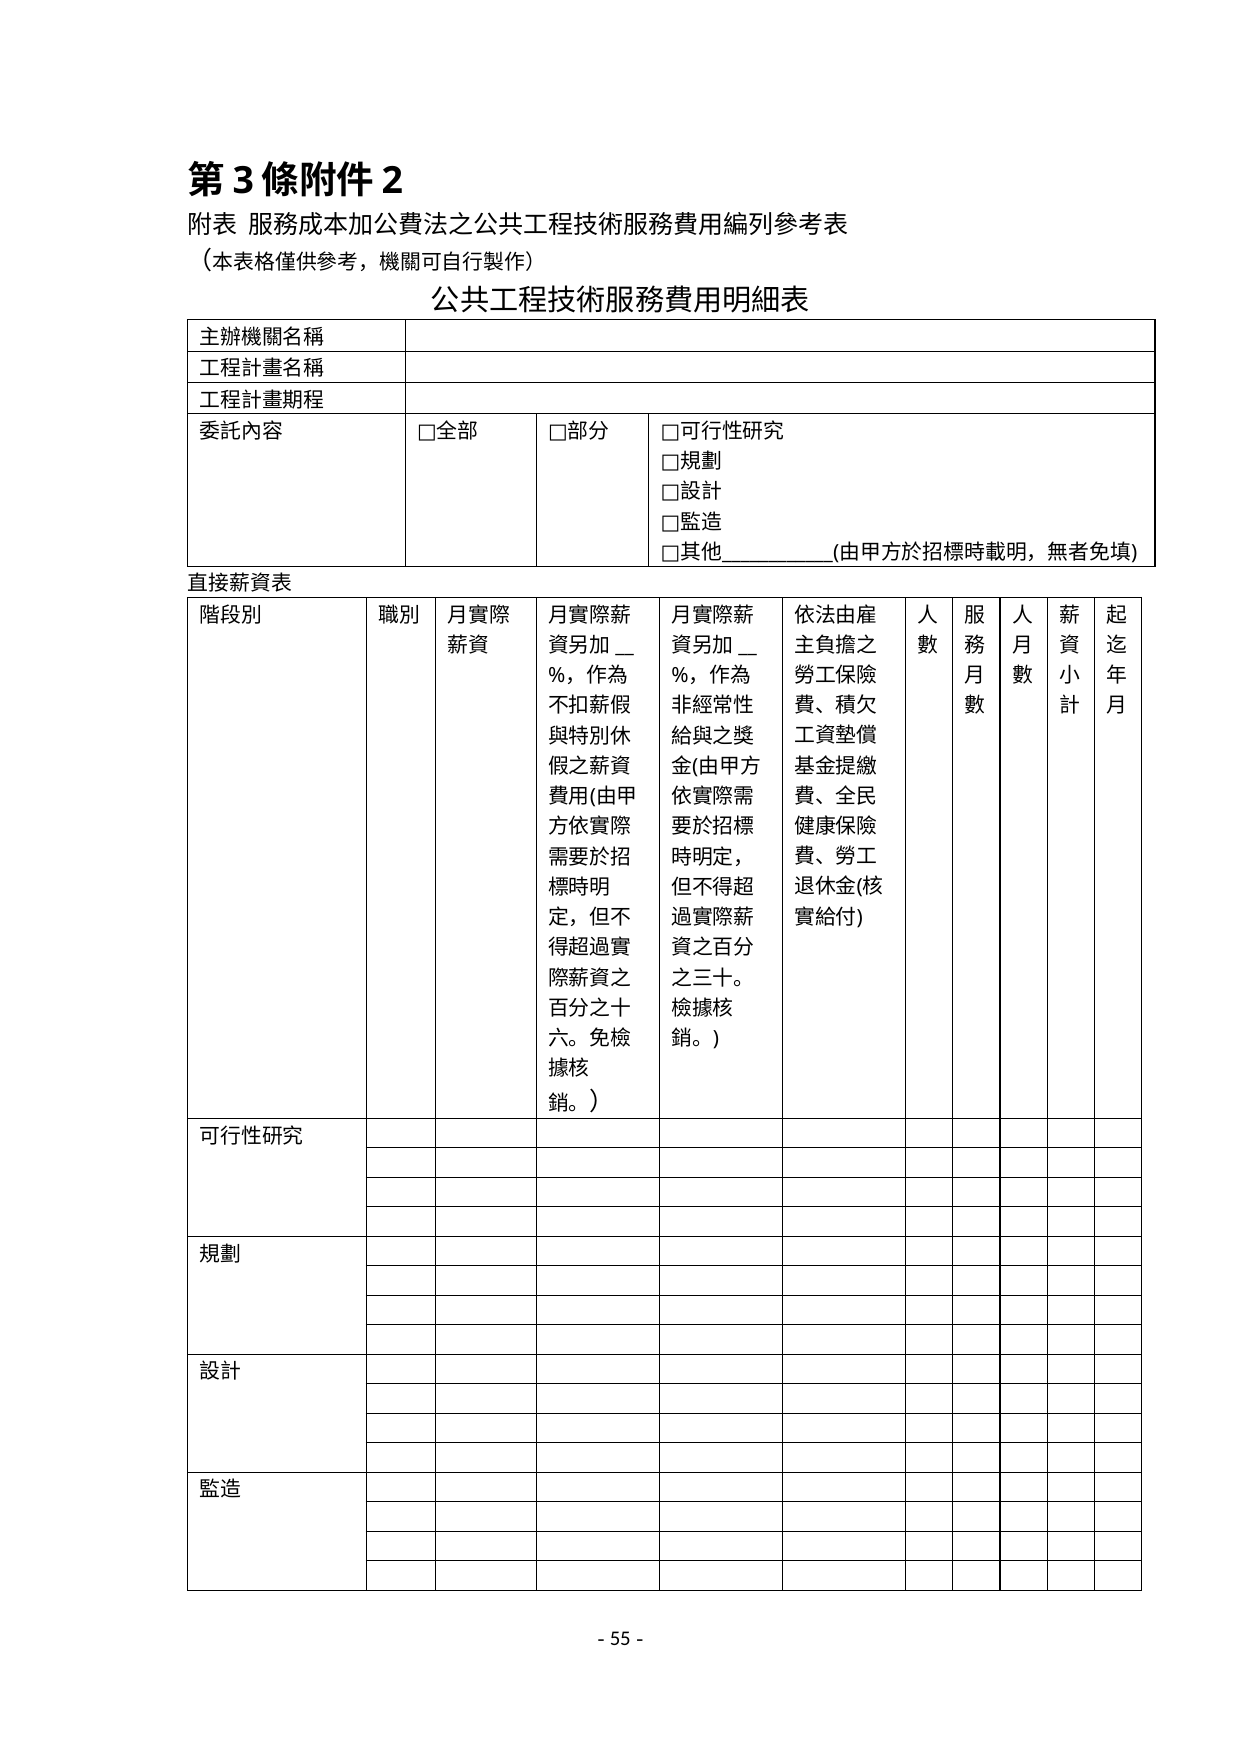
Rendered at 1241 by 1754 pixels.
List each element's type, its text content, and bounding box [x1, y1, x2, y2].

table_cell [906, 1325, 952, 1354]
table_cell [906, 1148, 952, 1177]
table_cell [1001, 1237, 1047, 1265]
table_cell [436, 1325, 536, 1354]
text 直接薪資表 [187, 567, 1053, 597]
table_cell [953, 1207, 999, 1236]
table_cell 可行性研究 [188, 1119, 366, 1236]
table_cell [1048, 1207, 1094, 1236]
table_cell 委託內容 [188, 414, 405, 566]
table_cell [1095, 1148, 1141, 1177]
table_cell [367, 1502, 435, 1531]
table_cell [537, 1414, 659, 1442]
table_cell [367, 1237, 435, 1265]
table_cell [367, 1473, 435, 1501]
table_cell [1048, 1266, 1094, 1295]
table_cell [1095, 1532, 1141, 1560]
table_cell [1048, 1325, 1094, 1354]
table_cell [1048, 1561, 1094, 1589]
table_cell [367, 1119, 435, 1147]
table_cell [537, 1266, 659, 1295]
table_cell [906, 1384, 952, 1413]
table_cell [1048, 1237, 1094, 1265]
table_header 月實際薪資 [436, 598, 536, 1118]
table_cell [1048, 1355, 1094, 1383]
table_cell [660, 1266, 782, 1295]
table_cell [1095, 1266, 1141, 1295]
table_cell [436, 1473, 536, 1501]
table_cell [537, 1502, 659, 1531]
table_cell [1001, 1119, 1047, 1147]
table_cell [953, 1178, 999, 1206]
table_cell [367, 1325, 435, 1354]
table_cell [436, 1207, 536, 1236]
table_cell [1095, 1443, 1141, 1472]
table_cell [953, 1355, 999, 1383]
table_cell [783, 1502, 905, 1531]
table_cell [953, 1148, 999, 1177]
table_cell [953, 1296, 999, 1324]
table_cell [953, 1473, 999, 1501]
table_header 人月數 [1001, 598, 1047, 1118]
table_cell [906, 1266, 952, 1295]
table_cell [537, 1561, 659, 1589]
table_cell [537, 1384, 659, 1413]
table_cell [537, 1355, 659, 1383]
table_cell [906, 1561, 952, 1589]
table_cell [1048, 1502, 1094, 1531]
table_cell [783, 1325, 905, 1354]
table_cell [367, 1207, 435, 1236]
table_cell [783, 1443, 905, 1472]
table_cell [660, 1532, 782, 1560]
table_cell [1001, 1443, 1047, 1472]
table_cell [537, 1473, 659, 1501]
table_cell [660, 1148, 782, 1177]
table_cell [1048, 1473, 1094, 1501]
table_cell □全部 [406, 414, 536, 566]
table_cell [660, 1355, 782, 1383]
table_cell [436, 1178, 536, 1206]
table_cell [1095, 1178, 1141, 1206]
table_cell [1048, 1384, 1094, 1413]
table_cell [1001, 1266, 1047, 1295]
table_cell [660, 1178, 782, 1206]
table_cell [1001, 1325, 1047, 1354]
table_cell [660, 1207, 782, 1236]
table_cell [953, 1119, 999, 1147]
table_cell [367, 1561, 435, 1589]
table_cell [1048, 1532, 1094, 1560]
table_header 階段別 [188, 598, 366, 1118]
table_cell [783, 1178, 905, 1206]
table_cell [1095, 1414, 1141, 1442]
text 公共工程技術服務費用明細表 [187, 277, 1053, 319]
table_cell [906, 1473, 952, 1501]
table_cell [367, 1414, 435, 1442]
table_cell [436, 1414, 536, 1442]
table_header 起迄年月 [1095, 598, 1141, 1118]
table_cell [1001, 1207, 1047, 1236]
table_cell [1001, 1148, 1047, 1177]
table_cell [953, 1561, 999, 1589]
table_cell [436, 1384, 536, 1413]
table_cell [1001, 1355, 1047, 1383]
table_cell [1095, 1502, 1141, 1531]
table_cell 設計 [188, 1355, 366, 1472]
table_cell [537, 1178, 659, 1206]
table_cell [906, 1178, 952, 1206]
table_cell [1048, 1178, 1094, 1206]
table_cell [436, 1561, 536, 1589]
table_cell [906, 1443, 952, 1472]
table_cell 工程計畫名稱 [188, 352, 405, 382]
table_cell [367, 1178, 435, 1206]
table_cell [660, 1325, 782, 1354]
table_cell [1095, 1384, 1141, 1413]
table_cell [537, 1296, 659, 1324]
table_cell [906, 1237, 952, 1265]
table_cell [783, 1119, 905, 1147]
table_cell [953, 1266, 999, 1295]
table_cell [367, 1148, 435, 1177]
table_cell [436, 1296, 536, 1324]
table_cell [953, 1502, 999, 1531]
table_cell [906, 1207, 952, 1236]
table_cell [367, 1266, 435, 1295]
table_cell [1001, 1414, 1047, 1442]
table_cell [783, 1266, 905, 1295]
table_cell [906, 1532, 952, 1560]
table_cell [660, 1119, 782, 1147]
table_cell [1095, 1355, 1141, 1383]
table_cell □可行性研究 □規劃 □設計 □監造 □其他____________(由甲方於招標時載明，無者免填) [649, 414, 1154, 566]
table_cell [660, 1473, 782, 1501]
table_cell [537, 1148, 659, 1177]
table_cell [783, 1561, 905, 1589]
table_cell [1048, 1443, 1094, 1472]
table_cell [367, 1532, 435, 1560]
table_header 月實際薪資另加 __%，作為非經常性給與之獎金(由甲方依實際需要於招標時明定，但不得超過實際薪資之百分之三十。檢據核銷。) [660, 598, 782, 1118]
table_cell [1001, 1384, 1047, 1413]
table_cell 工程計畫期程 [188, 383, 405, 413]
table_header 依法由雇主負擔之勞工保險費、積欠工資墊償基金提繳費、全民健康保險費、勞工退休金(核實給付) [783, 598, 905, 1118]
table_cell [1095, 1296, 1141, 1324]
table_cell [783, 1414, 905, 1442]
table_cell [953, 1532, 999, 1560]
table_cell □部分 [537, 414, 648, 566]
table_cell [537, 1119, 659, 1147]
table_header 服務月數 [953, 598, 999, 1118]
table_cell [367, 1296, 435, 1324]
table_header 月實際薪資另加 __%，作為不扣薪假與特別休假之薪資費用(由甲方依實際需要於招標時明定，但不得超過實際薪資之百分之十六。免檢據核銷。） [537, 598, 659, 1118]
table_cell [953, 1384, 999, 1413]
table_cell [660, 1296, 782, 1324]
table_cell [436, 1148, 536, 1177]
table_cell [436, 1443, 536, 1472]
table_cell [906, 1119, 952, 1147]
table_cell [1095, 1119, 1141, 1147]
table_cell [436, 1532, 536, 1560]
table_cell [537, 1443, 659, 1472]
table_cell [953, 1443, 999, 1472]
table_cell [1001, 1532, 1047, 1560]
table_cell [953, 1414, 999, 1442]
table_cell [1095, 1561, 1141, 1589]
text 第3條附件2 [187, 150, 1053, 204]
table_cell [367, 1355, 435, 1383]
table_cell [1001, 1178, 1047, 1206]
table_cell [906, 1414, 952, 1442]
table_cell [660, 1237, 782, 1265]
table_cell [1001, 1502, 1047, 1531]
table_cell [406, 383, 1154, 413]
table_cell [436, 1119, 536, 1147]
table_cell [783, 1473, 905, 1501]
table_cell [1095, 1237, 1141, 1265]
table_cell [1048, 1119, 1094, 1147]
table_cell [1001, 1473, 1047, 1501]
table_cell [1095, 1325, 1141, 1354]
table_cell [406, 352, 1154, 382]
table_cell [783, 1532, 905, 1560]
table_cell [1048, 1296, 1094, 1324]
table_cell [783, 1384, 905, 1413]
table_cell [783, 1148, 905, 1177]
table_cell [1048, 1414, 1094, 1442]
table_cell [1095, 1207, 1141, 1236]
table_cell 監造 [188, 1473, 366, 1589]
table_cell [537, 1325, 659, 1354]
table_cell [783, 1207, 905, 1236]
table_cell [953, 1325, 999, 1354]
table_cell [367, 1443, 435, 1472]
table_cell [660, 1502, 782, 1531]
table_cell [906, 1502, 952, 1531]
table_header [406, 320, 1154, 351]
table_cell [1001, 1561, 1047, 1589]
text （本表格僅供參考，機關可自行製作） [187, 241, 1053, 277]
table_cell 規劃 [188, 1237, 366, 1354]
table_header 職別 [367, 598, 435, 1118]
table_cell [660, 1384, 782, 1413]
table_cell [1048, 1148, 1094, 1177]
table_cell [537, 1237, 659, 1265]
table_cell [783, 1296, 905, 1324]
table_cell [1095, 1473, 1141, 1501]
table_cell [783, 1237, 905, 1265]
table_header 主辦機關名稱 [188, 320, 405, 351]
table_cell [660, 1443, 782, 1472]
table_cell [660, 1561, 782, 1589]
table_cell [367, 1384, 435, 1413]
table_cell [906, 1355, 952, 1383]
table_cell [953, 1237, 999, 1265]
table_cell [537, 1207, 659, 1236]
table_cell [1001, 1296, 1047, 1324]
table_cell [783, 1355, 905, 1383]
table_cell [436, 1266, 536, 1295]
table_header 人數 [906, 598, 952, 1118]
table_cell [436, 1502, 536, 1531]
table_cell [436, 1355, 536, 1383]
table_cell [436, 1237, 536, 1265]
table_cell [906, 1296, 952, 1324]
table_header 薪資小計 [1048, 598, 1094, 1118]
table_cell [660, 1414, 782, 1442]
table_cell [537, 1532, 659, 1560]
text 附表 服務成本加公費法之公共工程技術服務費用編列參考表 [187, 204, 1053, 241]
